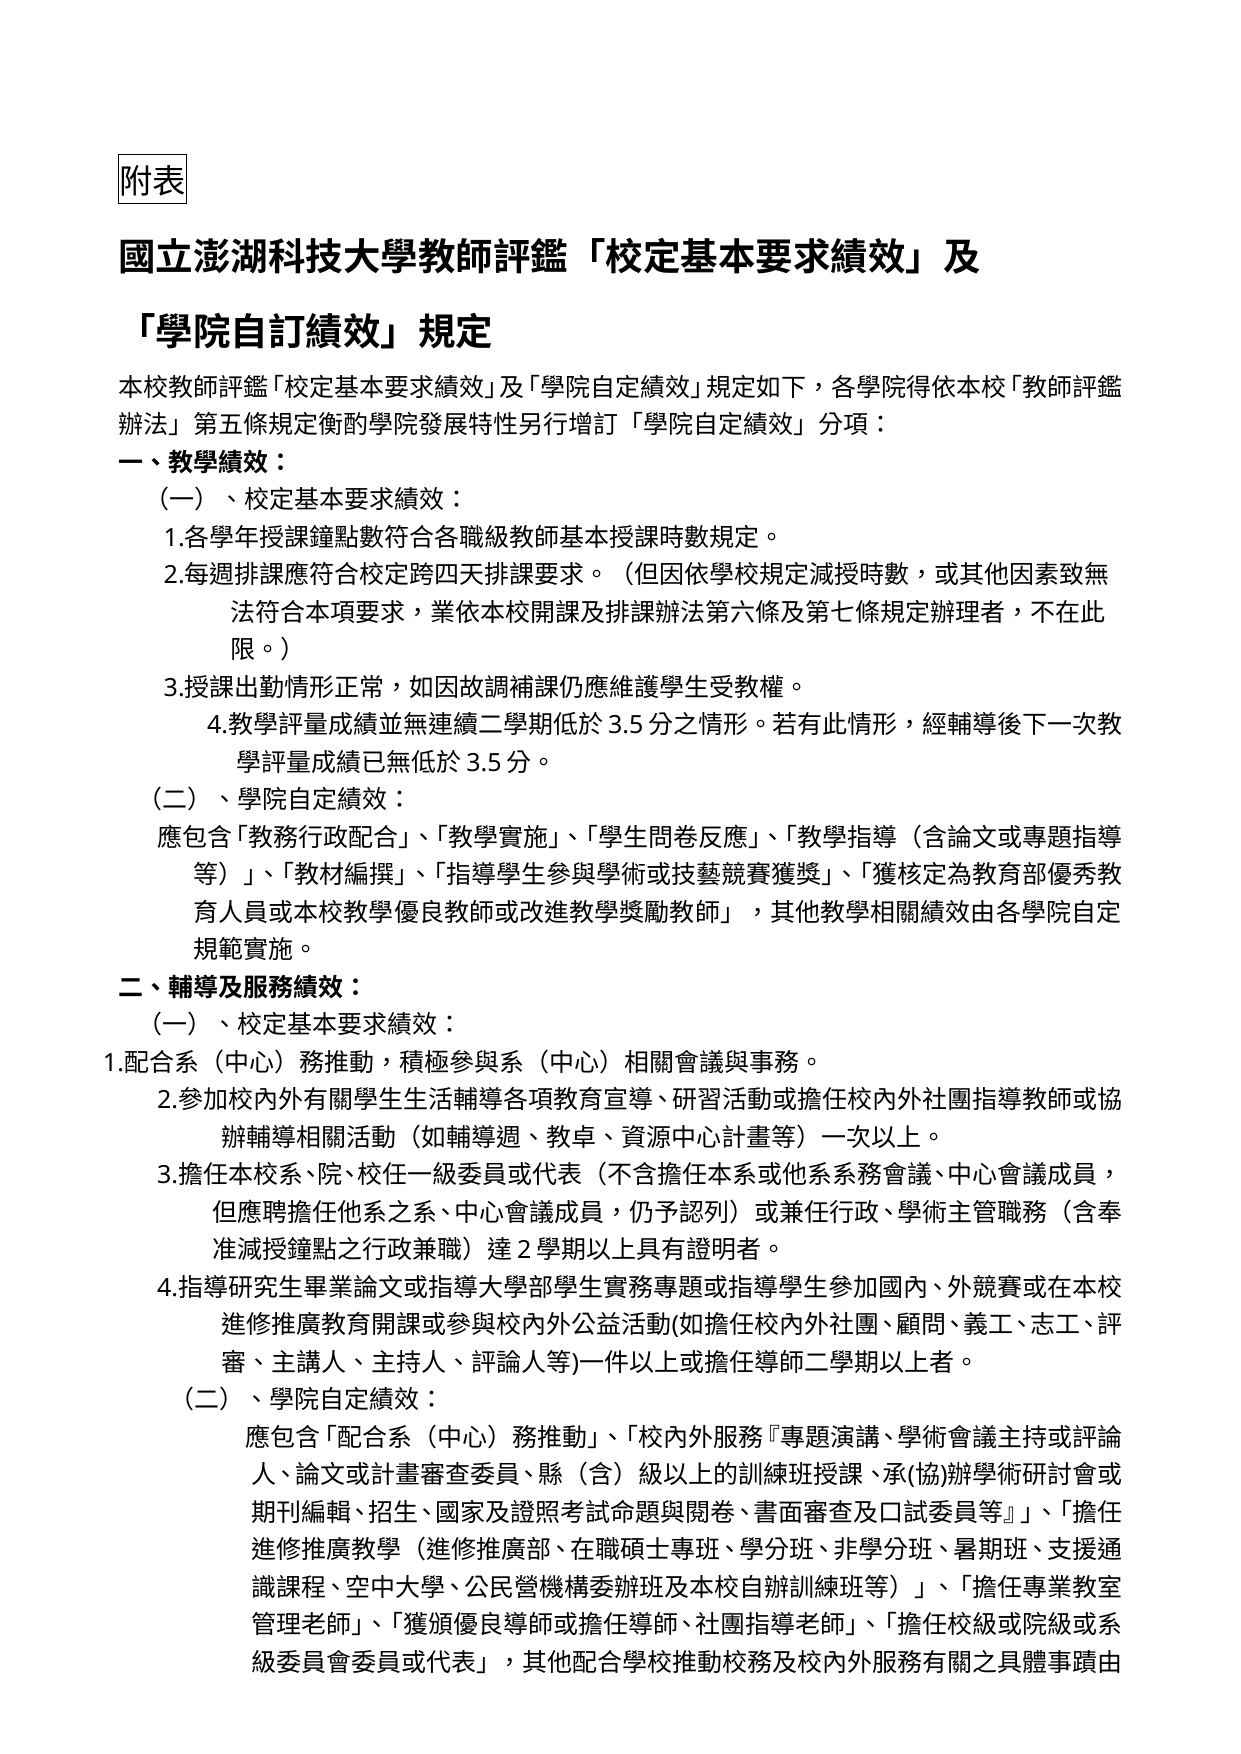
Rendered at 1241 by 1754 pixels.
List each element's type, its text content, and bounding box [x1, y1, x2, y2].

text 本校教師評鑑「校定基本要求績效」及「學院自定績效」規定如下，各學院得依本校「教師評鑑辦法」第五條規定衡酌學院發展特性另行增訂「學院自定績效」分項： [118, 367, 1122, 442]
text 一、教學績效： [118, 442, 1122, 479]
text 「學院自訂績效」規定 [118, 292, 1122, 367]
text 應包含「教務行政配合」、「教學實施」、「學生問卷反應」、「教學指導（含論文或專題指導等）」、「教材編撰」、「指導學生參與學術或技藝競賽獲獎」、「獲核定為教育部優秀教育人員或本校教學優良教師或改進教學獎勵教師」，其他教學相關績效由各學院自定規範實施。 [118, 817, 1122, 967]
text （二）、學院自定績效： [118, 779, 1122, 817]
text 國立澎湖科技大學教師評鑑「校定基本要求績效」及 [118, 217, 1122, 292]
text 2.參加校內外有關學生生活輔導各項教育宣導、研習活動或擔任校內外社團指導教師或協辦輔導相關活動（如輔導週、教卓、資源中心計畫等）一次以上。 [118, 1079, 1122, 1154]
text （一）、校定基本要求績效： [118, 479, 1122, 517]
text 附表 [118, 142, 1122, 217]
text 1.各學年授課鐘點數符合各職級教師基本授課時數規定。 [118, 517, 1122, 554]
text 3.擔任本校系、院、校任一級委員或代表（不含擔任本系或他系系務會議、中心會議成員，但應聘擔任他系之系、中心會議成員，仍予認列）或兼任行政、學術主管職務（含奉准減授鐘點之行政兼職）達2學期以上具有證明者。 [118, 1154, 1122, 1267]
text 1.配合系（中心）務推動，積極參與系（中心）相關會議與事務。 [6, 1042, 1122, 1079]
text 3.授課出勤情形正常，如因故調補課仍應維護學生受教權。 [118, 667, 1122, 704]
text 4.教學評量成績並無連續二學期低於3.5分之情形。若有此情形，經輔導後下一次教學評量成績已無低於3.5分。 [207, 704, 1122, 779]
text 2.每週排課應符合校定跨四天排課要求。（但因依學校規定減授時數，或其他因素致無法符合本項要求，業依本校開課及排課辦法第六條及第七條規定辦理者，不在此限。） [118, 554, 1122, 667]
text 應包含「配合系（中心）務推動」、「校內外服務『專題演講、學術會議主持或評論人、論文或計畫審查委員、縣（含）級以上的訓練班授課、承(協)辦學術研討會或期刊編輯、招生、國家及證照考試命題與閱卷、書面審查及口試委員等』」、「擔任進修推廣教學（進修推廣部、在職碩士專班、學分班、非學分班、暑期班、支援通識課程、空中大學、公民營機構委辦班及本校自辦訓練班等）」、「擔任專業教室管理老師」、「獲頒優良導師或擔任導師、社團指導老師」、「擔任校級或院級或系級委員會委員或代表」，其他配合學校推動校務及校內外服務有關之具體事蹟由 [239, 1417, 1122, 1679]
text 二、輔導及服務績效： [118, 967, 1122, 1004]
text （二）、學院自定績效： [162, 1379, 1122, 1417]
text 4.指導研究生畢業論文或指導大學部學生實務專題或指導學生參加國內、外競賽或在本校進修推廣教育開課或參與校內外公益活動(如擔任校內外社團、顧問、義工、志工、評審、主講人、主持人、評論人等)一件以上或擔任導師二學期以上者。 [118, 1267, 1122, 1379]
text （一）、校定基本要求績效： [118, 1004, 1122, 1042]
